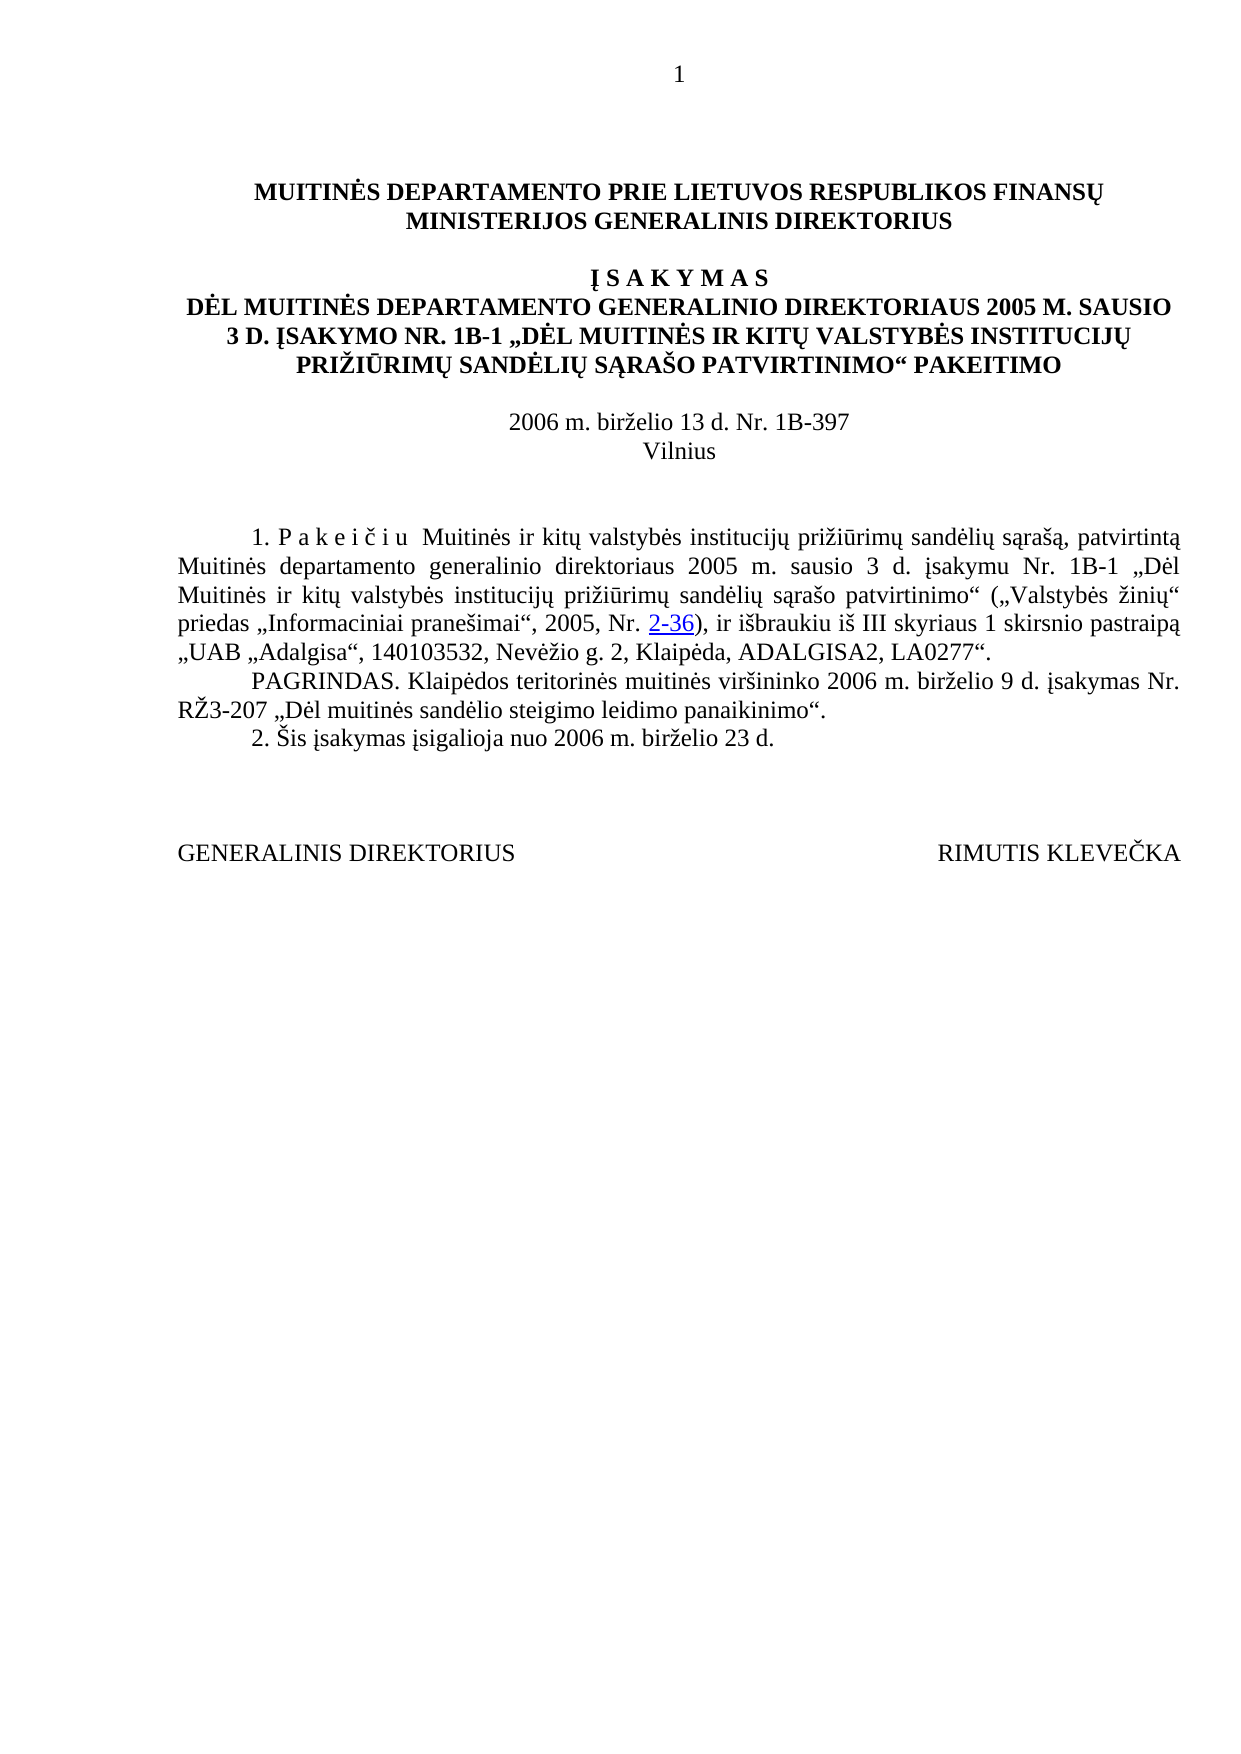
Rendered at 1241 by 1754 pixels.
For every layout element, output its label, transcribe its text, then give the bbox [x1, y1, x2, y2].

text 2. Šis įsakymas įsigalioja nuo 2006 m. birželio 23 d. [177, 723, 1181, 752]
text GENERALINIS DIREKTORIUS RIMUTIS KLEVEČKA [177, 838, 1181, 867]
text Į S A K Y M A S [177, 263, 1181, 292]
text Vilnius [177, 436, 1181, 465]
text DĖL MUITINĖS DEPARTAMENTO GENERALINIO DIREKTORIAUS 2005 M. SAUSIO 3 D. ĮSAKYMO NR. 1B-1 „DĖL MUITINĖS IR KITŲ VALSTYBĖS INSTITUCIJŲ PRIŽIŪRIMŲ SANDĖLIŲ SĄRAŠO PATVIRTINIMO“ PAKEITIMO [177, 292, 1181, 378]
text MUITINĖS DEPARTAMENTO PRIE LIETUVOS RESPUBLIKOS FINANSŲ MINISTERIJOS GENERALINIS DIREKTORIUS [177, 177, 1181, 235]
text 1. Pakeičiu Muitinės ir kitų valstybės institucijų prižiūrimų sandėlių sąrašą, patvirtintą Muitinės departamento generalinio direktoriaus 2005 m. sausio 3 d. įsakymu Nr. 1B-1 „Dėl Muitinės ir kitų valstybės institucijų prižiūrimų sandėlių sąrašo patvirtinimo“ („Valstybės žinių“ priedas „Informaciniai pranešimai“, 2005, Nr. 2-36), ir išbraukiu iš III skyriaus 1 skirsnio pastraipą „UAB „Adalgisa“, 140103532, Nevėžio g. 2, Klaipėda, ADALGISA2, LA0277“. [177, 522, 1181, 666]
text 2006 m. birželio 13 d. Nr. 1B-397 [177, 407, 1181, 436]
text PAGRINDAS. Klaipėdos teritorinės muitinės viršininko 2006 m. birželio 9 d. įsakymas Nr. RŽ3-207 „Dėl muitinės sandėlio steigimo leidimo panaikinimo“. [177, 666, 1181, 723]
